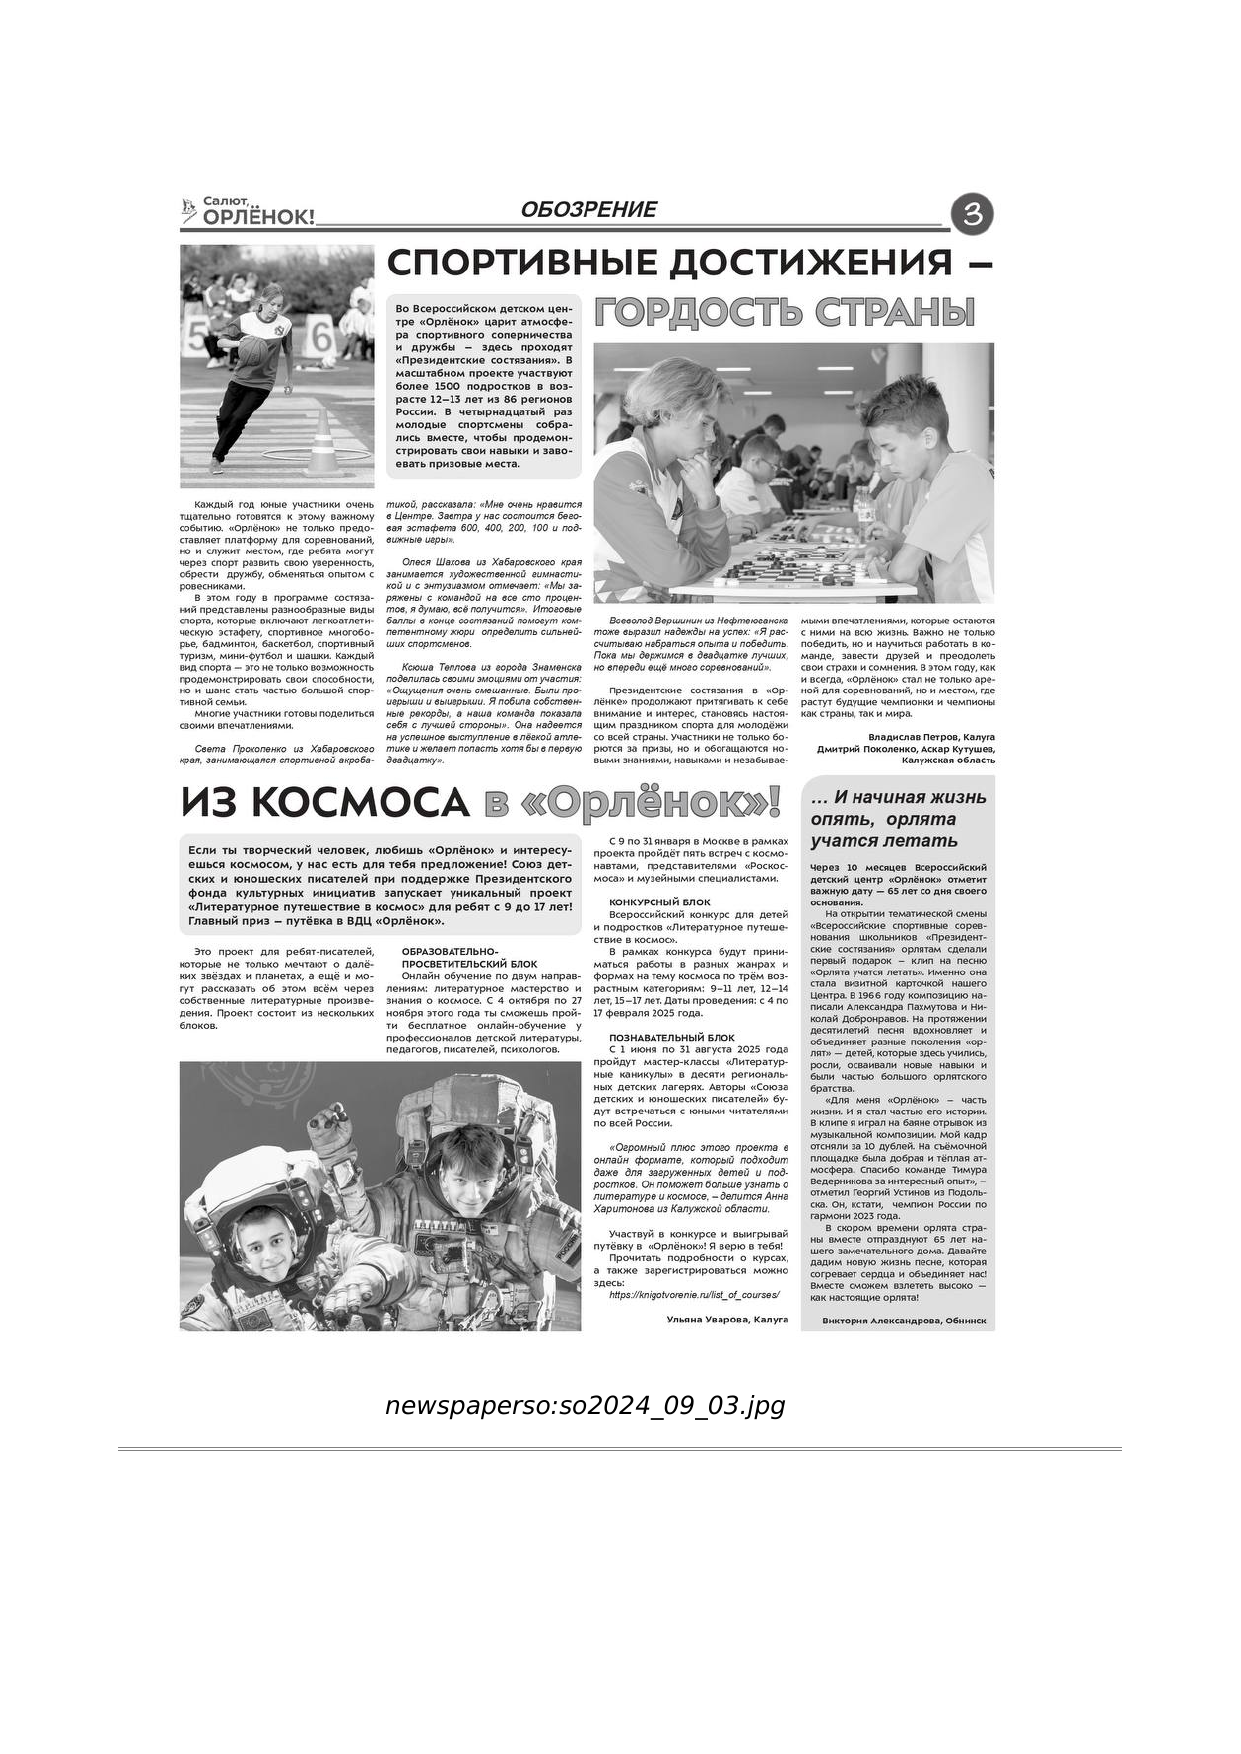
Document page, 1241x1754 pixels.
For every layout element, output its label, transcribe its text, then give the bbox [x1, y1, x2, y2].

text newspaperso:so2024_09_03.jpg [118, 1392, 1056, 1420]
picture [118, 130, 1056, 1392]
